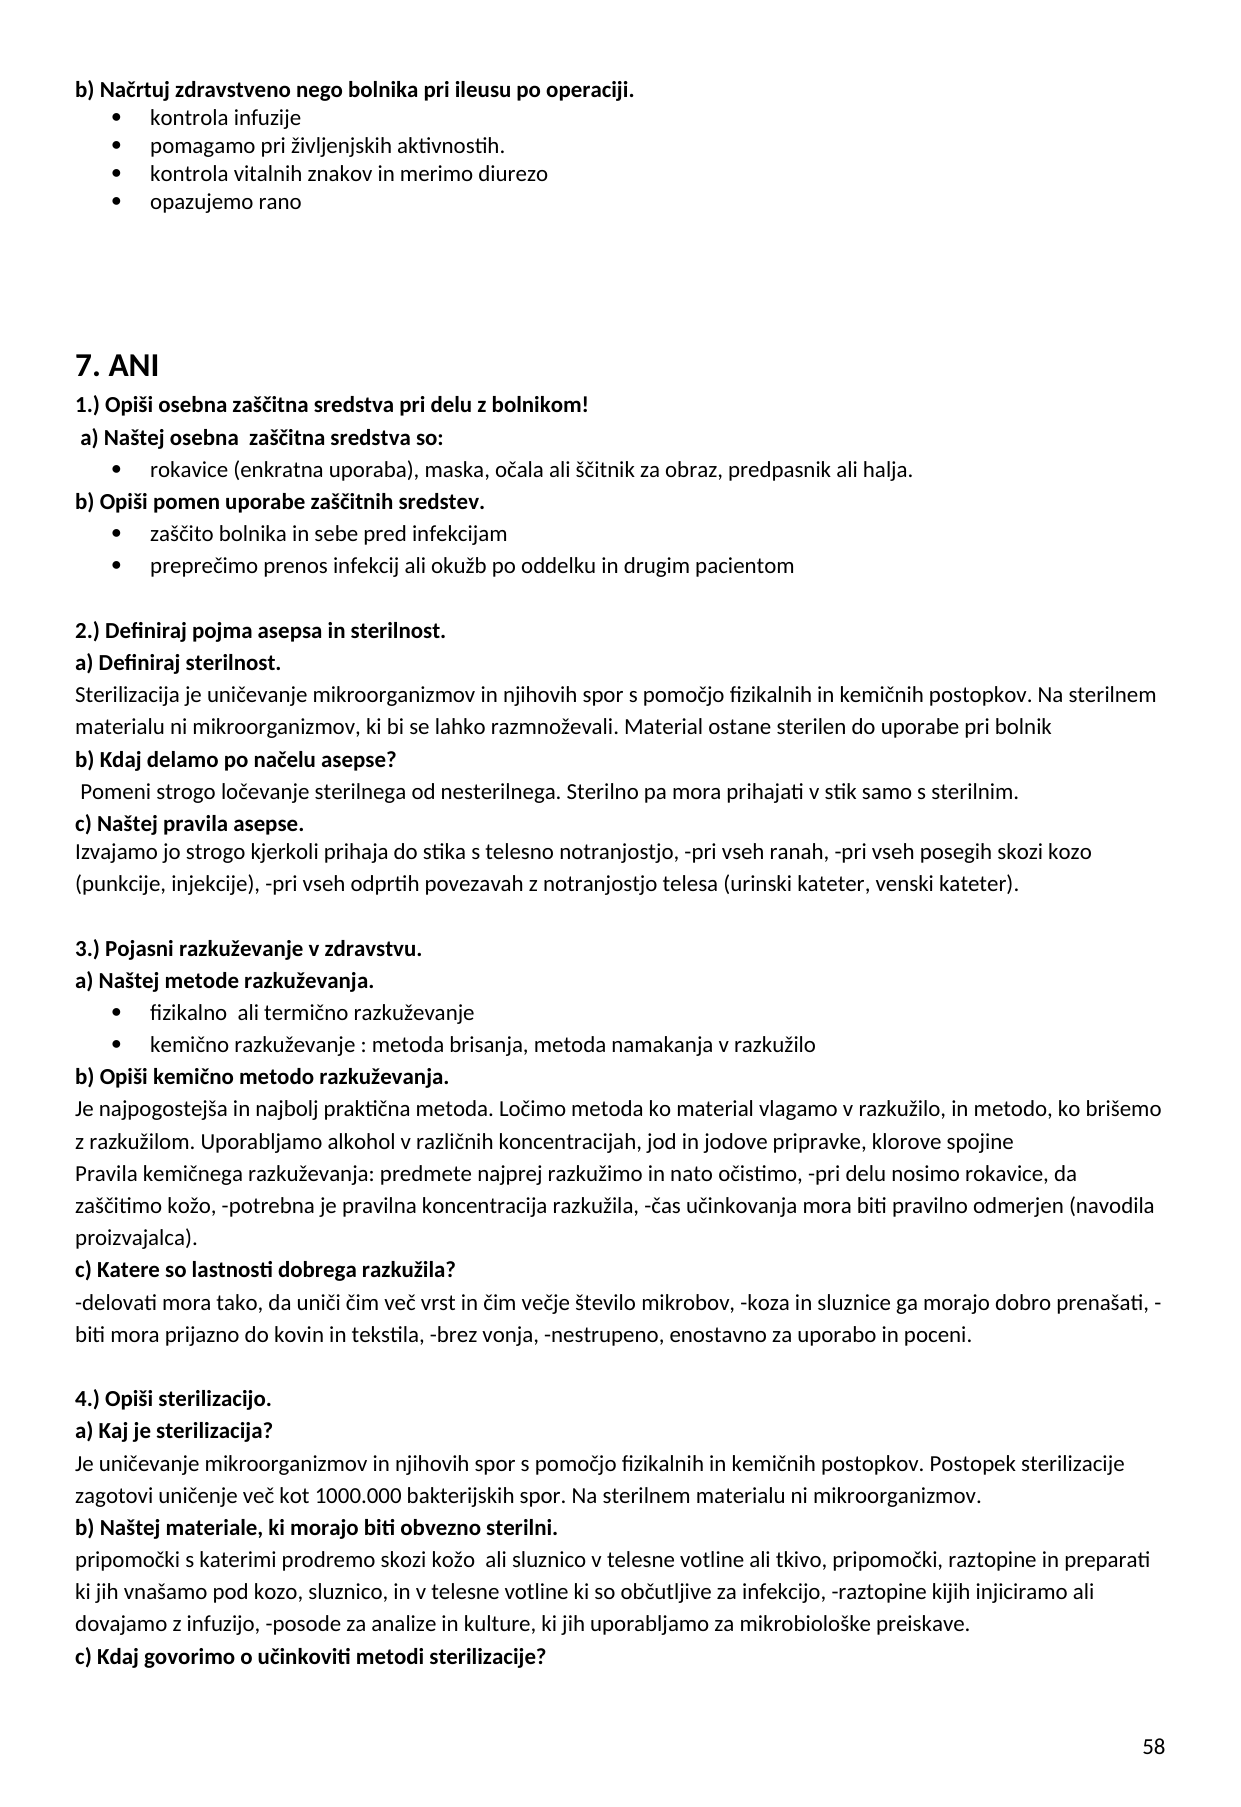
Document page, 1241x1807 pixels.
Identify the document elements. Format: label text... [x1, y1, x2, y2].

list preprečimo prenos infekcij ali okužb po oddelku in drugim pacientom [112, 552, 1165, 579]
list pomagamo pri življenjskih aktivnostih. [112, 131, 1165, 159]
text Je uničevanje mikroorganizmov in njihovih spor s pomočjo fizikalnih in kemičnih postopkov. Postopek sterilizacije zagotovi uničenje več kot 1000.000 bakterijskih spor. Na sterilnem materialu ni mikroorganizmov. [75, 1449, 1165, 1509]
text b) Kdaj delamo po načelu asepse? [75, 745, 1165, 773]
list opazujemo rano [112, 187, 1165, 215]
list fizikalno ali termično razkuževanje [112, 998, 1165, 1026]
text c) Katere so lastnosti dobrega razkužila? [75, 1256, 1165, 1283]
text a) Kaj je sterilizacija? [75, 1416, 1165, 1444]
text 2.) Definiraj pojma asepsa in sterilnost. [75, 616, 1165, 644]
text c) Kdaj govorimo o učinkoviti metodi sterilizacije? [75, 1642, 1165, 1670]
text Je najpogostejša in najbolj praktična metoda. Ločimo metoda ko material vlagamo v razkužilo, in metodo, ko brišemo z razkužilom. Uporabljamo alkohol v različnih koncentracijah, jod in jodove pripravke, klorove spojine [75, 1094, 1165, 1155]
text -delovati mora tako, da uniči čim več vrst in čim večje število mikrobov, -koza in sluznice ga morajo dobro prenašati, -biti mora prijazno do kovin in tekstila, -brez vonja, -nestrupeno, enostavno za uporabo in poceni. [75, 1288, 1165, 1348]
text Pomeni strogo ločevanje sterilnega od nesterilnega. Sterilno pa mora prihajati v stik samo s sterilnim. [75, 777, 1165, 805]
text c) Naštej pravila asepse. [75, 809, 1165, 837]
text Pravila kemičnega razkuževanja: predmete najprej razkužimo in nato očistimo, -pri delu nosimo rokavice, da zaščitimo kožo, -potrebna je pravilna koncentracija razkužila, -čas učinkovanja mora biti pravilno odmerjen (navodila proizvajalca). [75, 1159, 1165, 1251]
text Izvajamo jo strogo kjerkoli prihaja do stika s telesno notranjostjo, -pri vseh ranah, -pri vseh posegih skozi kozo (punkcije, injekcije), -pri vseh odprtih povezavah z notranjostjo telesa (urinski kateter, venski kateter). [75, 837, 1165, 897]
list kontrola infuzije [112, 103, 1165, 131]
text 1.) Opiši osebna zaščitna sredstva pri delu z bolnikom! [75, 391, 1165, 419]
text Sterilizacija je uničevanje mikroorganizmov in njihovih spor s pomočjo fizikalnih in kemičnih postopkov. Na sterilnem materialu ni mikroorganizmov, ki bi se lahko razmnoževali. Material ostane sterilen do uporabe pri bolnik [75, 680, 1165, 741]
text 4.) Opiši sterilizacijo. [75, 1384, 1165, 1412]
text 3.) Pojasni razkuževanje v zdravstvu. [75, 934, 1165, 962]
list rokavice (enkratna uporaba), maska, očala ali ščitnik za obraz, predpasnik ali halja. [112, 455, 1165, 483]
text a) Naštej metode razkuževanja. [75, 966, 1165, 994]
list kontrola vitalnih znakov in merimo diurezo [112, 159, 1165, 187]
text b) Načrtuj zdravstveno nego bolnika pri ileusu po operaciji. [75, 75, 1165, 103]
text 7. ANI [75, 344, 1165, 384]
list kemično razkuževanje : metoda brisanja, metoda namakanja v razkužilo [112, 1030, 1165, 1058]
text a) Definiraj sterilnost. [75, 648, 1165, 676]
text b) Opiši pomen uporabe zaščitnih sredstev. [75, 487, 1165, 515]
text b) Naštej materiale, ki morajo biti obvezno sterilni. [75, 1513, 1165, 1541]
list zaščito bolnika in sebe pred infekcijam [112, 519, 1165, 547]
text pripomočki s katerimi prodremo skozi kožo ali sluznico v telesne votline ali tkivo, pripomočki, raztopine in preparati ki jih vnašamo pod kozo, sluznico, in v telesne votline ki so občutljive za infekcijo, -raztopine kijih injiciramo ali dovajamo z infuzijo, -posode za analize in kulture, ki jih uporabljamo za mikrobiološke preiskave. [75, 1545, 1165, 1638]
text a) Naštej osebna zaščitna sredstva so: [75, 423, 1165, 451]
text b) Opiši kemično metodo razkuževanja. [75, 1062, 1165, 1090]
